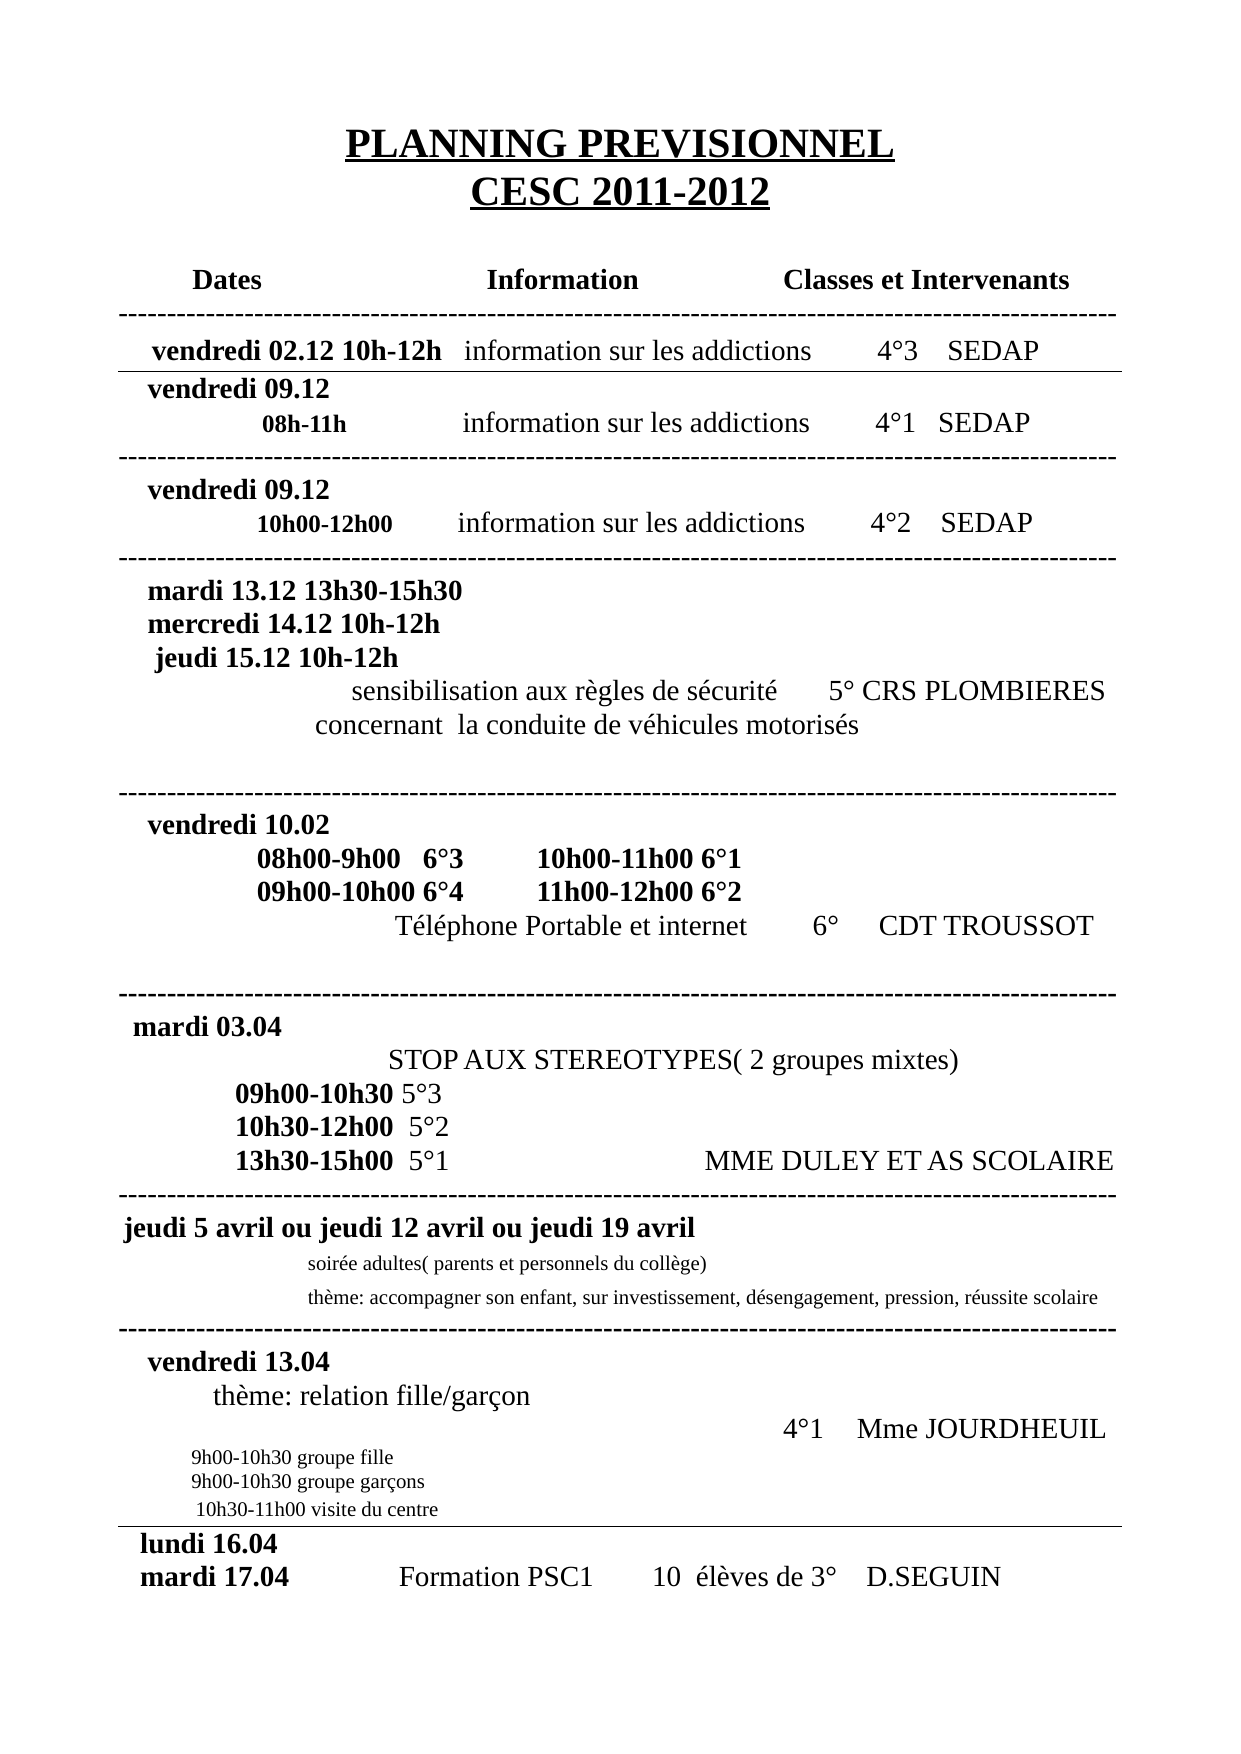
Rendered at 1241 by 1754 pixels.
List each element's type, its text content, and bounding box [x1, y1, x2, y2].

text vendredi 02.12 10h-12h information sur les addictions 4°3 SEDAP [118, 329, 1122, 371]
text ------------------------------------------------------------------------------------------------------- [118, 1311, 1122, 1344]
text vendredi 09.12 [118, 372, 1122, 405]
text ------------------------------------------------------------------------------------------------------- [118, 975, 1122, 1009]
text ------------------------------------------------------------------------------------------------------- [118, 1176, 1122, 1210]
text vendredi 13.04 [118, 1344, 1122, 1378]
text mardi 13.12 13h30-15h30 [118, 573, 1122, 606]
text 10h30-11h00 visite du centre [118, 1493, 1122, 1526]
text vendredi 10.02 [118, 807, 1122, 841]
text 09h00-10h00 6°4 11h00-12h00 6°2 [118, 874, 1122, 908]
text 13h30-15h00 5°1 MME DULEY ET AS SCOLAIRE [118, 1143, 1122, 1176]
text ------------------------------------------------------------------------------------------------------- [118, 539, 1122, 573]
text Téléphone Portable et internet 6° CDT TROUSSOT [118, 908, 1122, 942]
text vendredi 09.12 [118, 472, 1122, 506]
text 9h00-10h30 groupe fille [118, 1445, 1122, 1469]
text sensibilisation aux règles de sécurité 5° CRS PLOMBIERES [118, 673, 1122, 707]
text mardi 03.04 [118, 1009, 1122, 1042]
text 08h-11h information sur les addictions 4°1 SEDAP [118, 405, 1122, 438]
text mercredi 14.12 10h-12h [118, 606, 1122, 640]
text 09h00-10h30 5°3 [118, 1076, 1122, 1109]
text ------------------------------------------------------------------------------------------------------- [118, 295, 1122, 329]
text soirée adultes( parents et personnels du collège) [118, 1243, 1122, 1277]
text STOP AUX STEREOTYPES( 2 groupes mixtes) [118, 1042, 1122, 1076]
text 9h00-10h30 groupe garçons [118, 1469, 1122, 1493]
text ------------------------------------------------------------------------------------------------------- [118, 438, 1122, 472]
text jeudi 5 avril ou jeudi 12 avril ou jeudi 19 avril [118, 1210, 1122, 1243]
text lundi 16.04 [118, 1527, 1122, 1559]
text ------------------------------------------------------------------------------------------------------- [118, 774, 1122, 807]
text 08h00-9h00 6°3 10h00-11h00 6°1 [118, 841, 1122, 874]
text PLANNING PREVISIONNEL [118, 118, 1122, 166]
text 4°1 Mme JOURDHEUIL [118, 1411, 1122, 1445]
text thème: accompagner son enfant, sur investissement, désengagement, pression, réussite scolaire [118, 1277, 1122, 1311]
text 10h30-12h00 5°2 [118, 1109, 1122, 1143]
text 10h00-12h00 information sur les addictions 4°2 SEDAP [118, 506, 1122, 539]
text mardi 17.04 Formation PSC1 10 élèves de 3° D.SEGUIN [118, 1559, 1122, 1593]
text jeudi 15.12 10h-12h [118, 640, 1122, 673]
text Dates Information Classes et Intervenants [118, 262, 1122, 295]
text thème: relation fille/garçon [118, 1378, 1122, 1411]
text CESC 2011-2012 [118, 166, 1122, 214]
text concernant la conduite de véhicules motorisés [118, 707, 1122, 740]
